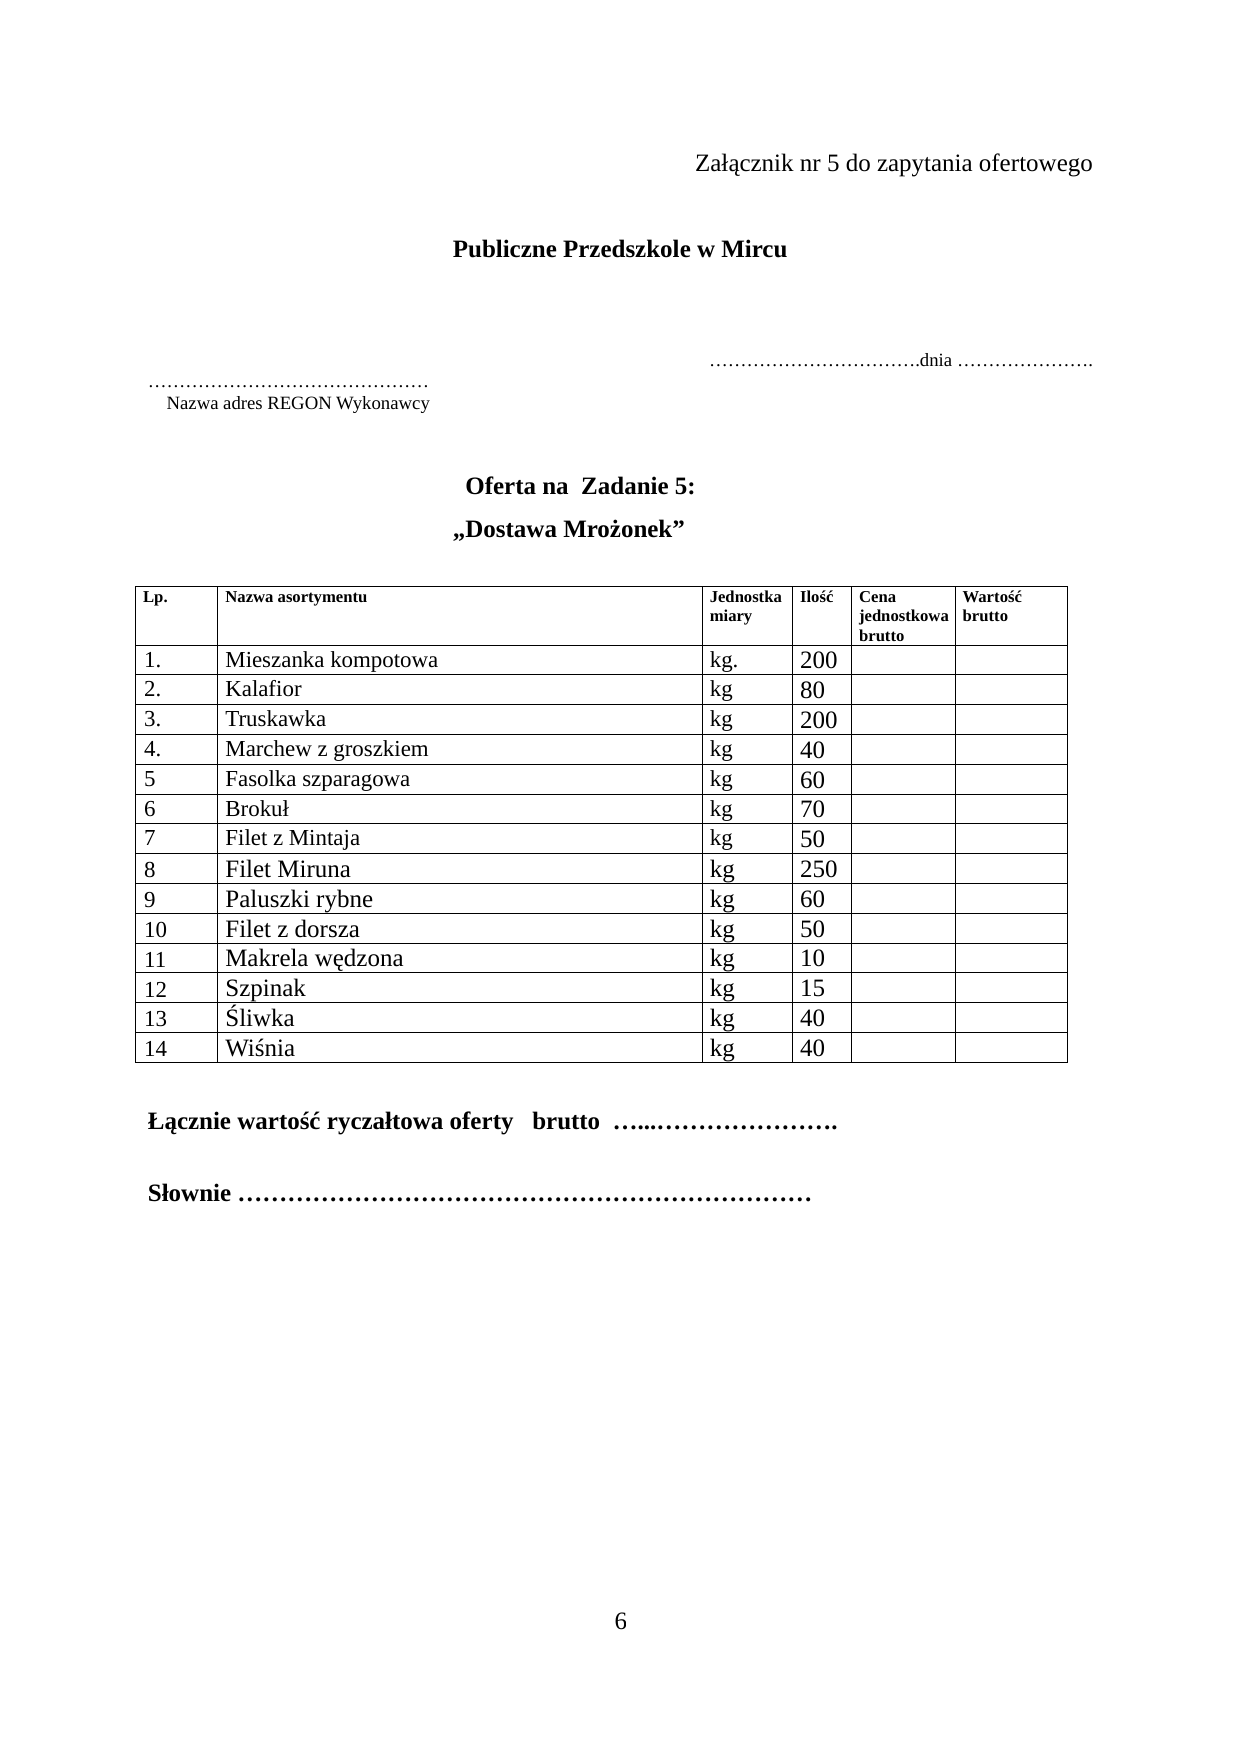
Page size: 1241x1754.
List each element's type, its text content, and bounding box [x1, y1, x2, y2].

table_cell [852, 884, 955, 913]
table_cell [852, 765, 955, 793]
text Łącznie wartość ryczałtowa oferty brutto …...…………………. [148, 1106, 1093, 1134]
table_cell 60 [793, 765, 851, 793]
table_cell 10 [793, 944, 851, 972]
table_cell 70 [793, 795, 851, 823]
text Załącznik nr 5 do zapytania ofertowego [148, 148, 1093, 176]
table_cell Filet Miruna [218, 854, 702, 883]
table_cell 4. [136, 735, 217, 764]
table_header Cena jednostkowa brutto [852, 587, 955, 644]
table_cell 13 [136, 1003, 217, 1032]
table_cell Truskawka [218, 705, 702, 734]
table_cell Paluszki rybne [218, 884, 702, 913]
table_cell [852, 973, 955, 1002]
table_cell [852, 735, 955, 764]
table_cell kg [703, 1033, 792, 1062]
table_cell 12 [136, 973, 217, 1002]
table_cell 6 [136, 795, 217, 823]
table_cell Marchew z groszkiem [218, 735, 702, 764]
table_cell 40 [793, 735, 851, 764]
table_cell [852, 1033, 955, 1062]
table_cell [956, 675, 1067, 704]
table_cell [956, 854, 1067, 883]
table_cell kg [703, 795, 792, 823]
table_cell Śliwka [218, 1003, 702, 1032]
table_header Wartość brutto [956, 587, 1067, 644]
text Słownie …………………………………………………………… [148, 1178, 1093, 1206]
text …………………………….dnia …………………. [148, 349, 1093, 370]
table_cell [956, 1033, 1067, 1062]
table_cell 15 [793, 973, 851, 1002]
table_cell kg [703, 824, 792, 853]
table_cell Brokuł [218, 795, 702, 823]
table_cell kg [703, 1003, 792, 1032]
table_cell 200 [793, 705, 851, 734]
table_cell 40 [793, 1033, 851, 1062]
table_cell [852, 914, 955, 942]
table_cell [852, 854, 955, 883]
table_cell 80 [793, 675, 851, 704]
table_cell kg. [703, 646, 792, 674]
table_cell [956, 735, 1067, 764]
table_cell [852, 675, 955, 704]
table_cell Kalafior [218, 675, 702, 704]
table_cell [956, 884, 1067, 913]
table_cell [852, 795, 955, 823]
table_cell [956, 1003, 1067, 1032]
table_cell [956, 824, 1067, 853]
text „Dostawa Mrożonek” [148, 514, 1179, 543]
text Oferta na Zadanie 5: [148, 471, 1179, 500]
table_cell 1. [136, 646, 217, 674]
table_cell Mieszanka kompotowa [218, 646, 702, 674]
text Publiczne Przedszkole w Mircu [148, 234, 1093, 263]
table_cell [852, 824, 955, 853]
table_cell 50 [793, 914, 851, 942]
table_cell kg [703, 854, 792, 883]
table_cell 2. [136, 675, 217, 704]
table_header Lp. [136, 587, 217, 644]
table_cell 3. [136, 705, 217, 734]
table_cell kg [703, 884, 792, 913]
table_cell [956, 705, 1067, 734]
table_cell 200 [793, 646, 851, 674]
table_cell [852, 705, 955, 734]
table_cell kg [703, 735, 792, 764]
table_cell 8 [136, 854, 217, 883]
table_cell Fasolka szparagowa [218, 765, 702, 793]
table_cell [852, 1003, 955, 1032]
table_header Ilość [793, 587, 851, 644]
table_cell 9 [136, 884, 217, 913]
table_cell 11 [136, 944, 217, 972]
table_cell kg [703, 914, 792, 942]
table_cell [956, 765, 1067, 793]
table_header Jednostka miary [703, 587, 792, 644]
table_cell 60 [793, 884, 851, 913]
table_cell [852, 646, 955, 674]
table_cell [956, 795, 1067, 823]
table_cell kg [703, 705, 792, 734]
table_cell Makrela wędzona [218, 944, 702, 972]
table_cell Wiśnia [218, 1033, 702, 1062]
table_cell kg [703, 765, 792, 793]
table_cell Filet z dorsza [218, 914, 702, 942]
table_cell 40 [793, 1003, 851, 1032]
table_cell kg [703, 944, 792, 972]
table_header Nazwa asortymentu [218, 587, 702, 644]
table_cell 250 [793, 854, 851, 883]
table_cell 5 [136, 765, 217, 793]
table_cell [956, 914, 1067, 942]
table_cell 10 [136, 914, 217, 942]
table_cell 50 [793, 824, 851, 853]
table_cell [956, 973, 1067, 1002]
table_cell 14 [136, 1033, 217, 1062]
text Nazwa adres REGON Wykonawcy [148, 392, 1093, 413]
table_cell Szpinak [218, 973, 702, 1002]
table_cell 7 [136, 824, 217, 853]
table_cell kg [703, 675, 792, 704]
table_cell Filet z Mintaja [218, 824, 702, 853]
table_cell [852, 944, 955, 972]
table_cell kg [703, 973, 792, 1002]
text ……………………………………… [148, 370, 1093, 392]
table_cell [956, 944, 1067, 972]
table_cell [956, 646, 1067, 674]
